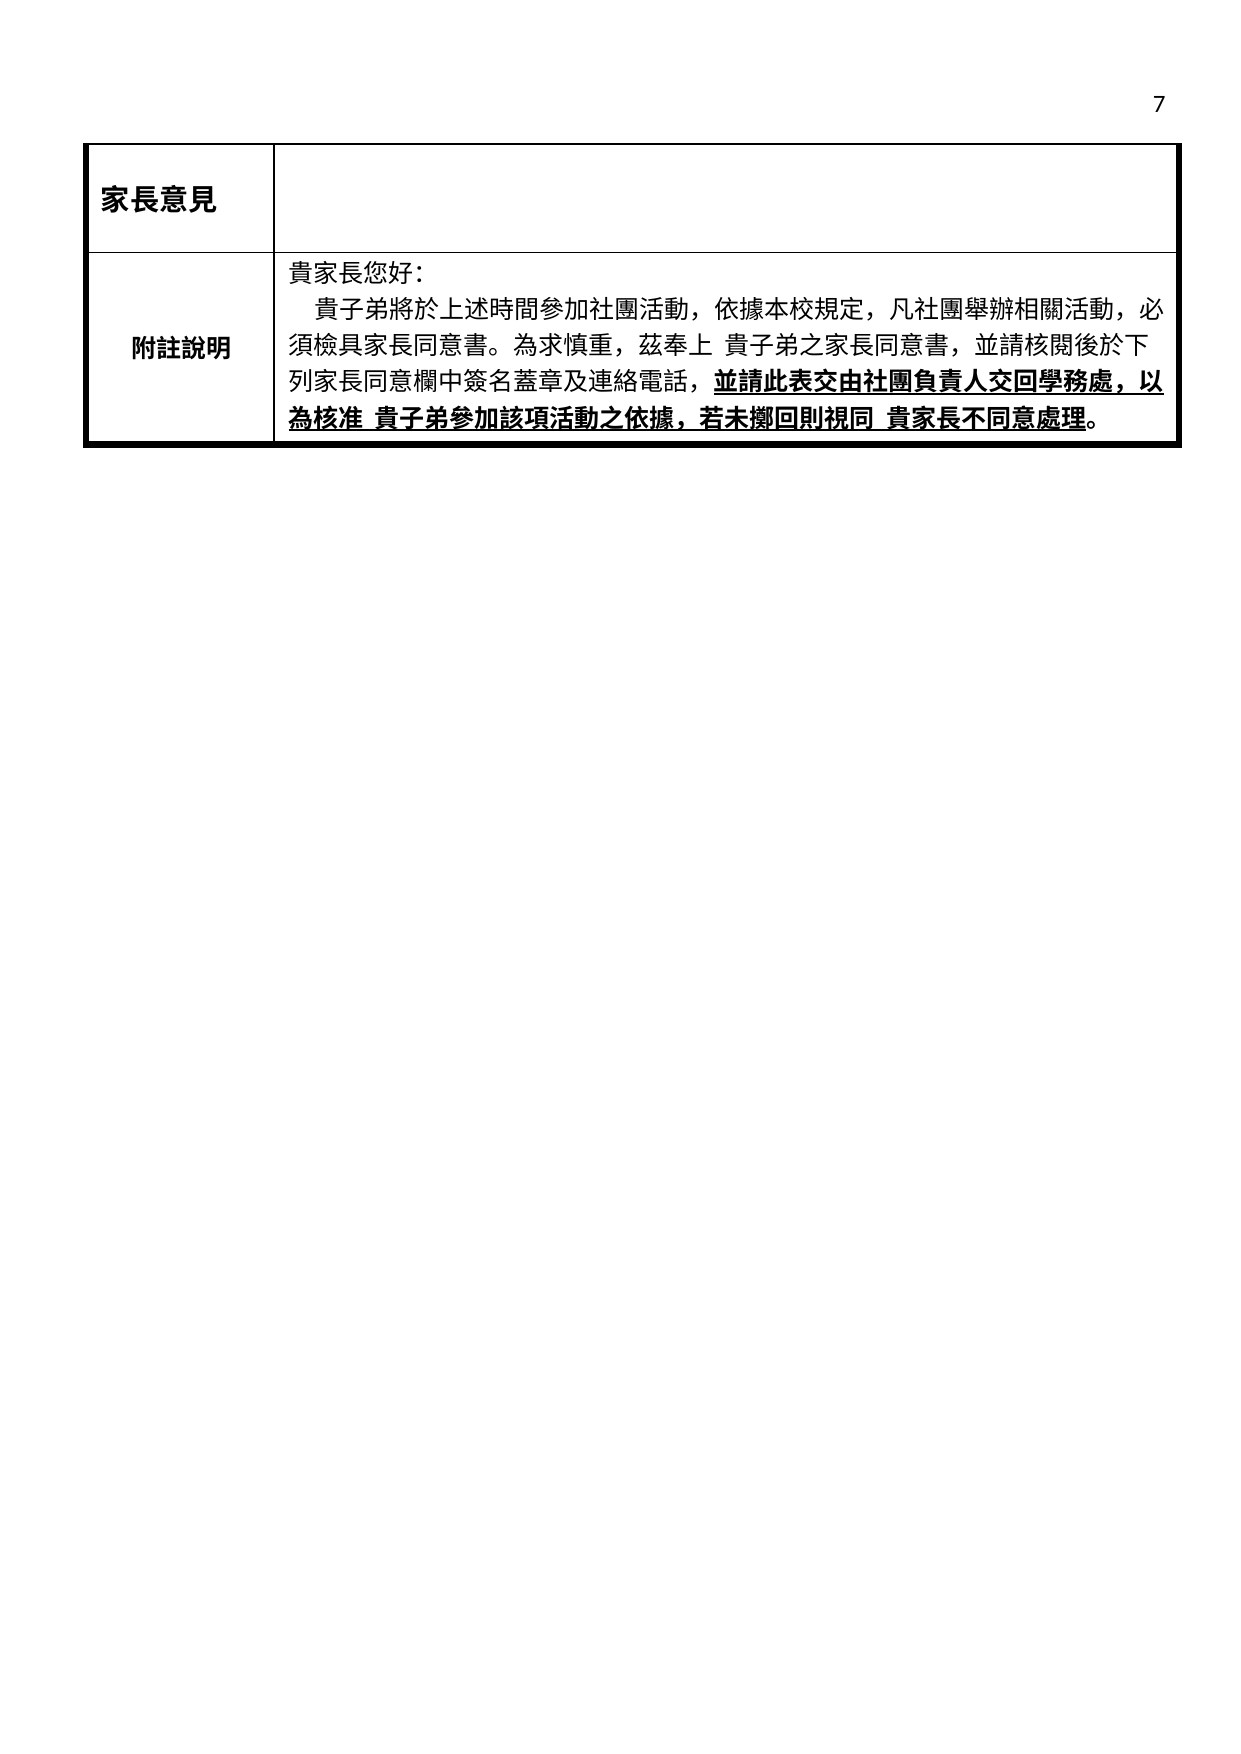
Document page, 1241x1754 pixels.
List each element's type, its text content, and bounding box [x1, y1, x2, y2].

table_cell [275, 145, 1176, 252]
table_cell 貴家長您好： 貴子弟將於上述時間參加社團活動，依據本校規定，凡社團舉辦相關活動，必須檢具家長同意書。為求慎重，茲奉上 貴子弟之家長同意書，並請核閱後於下列家長同意欄中簽名蓋章及連絡電話，並請此表交由社團負責人交回學務處，以為核准 貴子弟參加該項活動之依據，若未擲回則視同 貴家長不同意處理。 [275, 253, 1176, 441]
table_cell 家長意見 [89, 145, 273, 252]
table_cell 附註說明 [89, 253, 273, 441]
